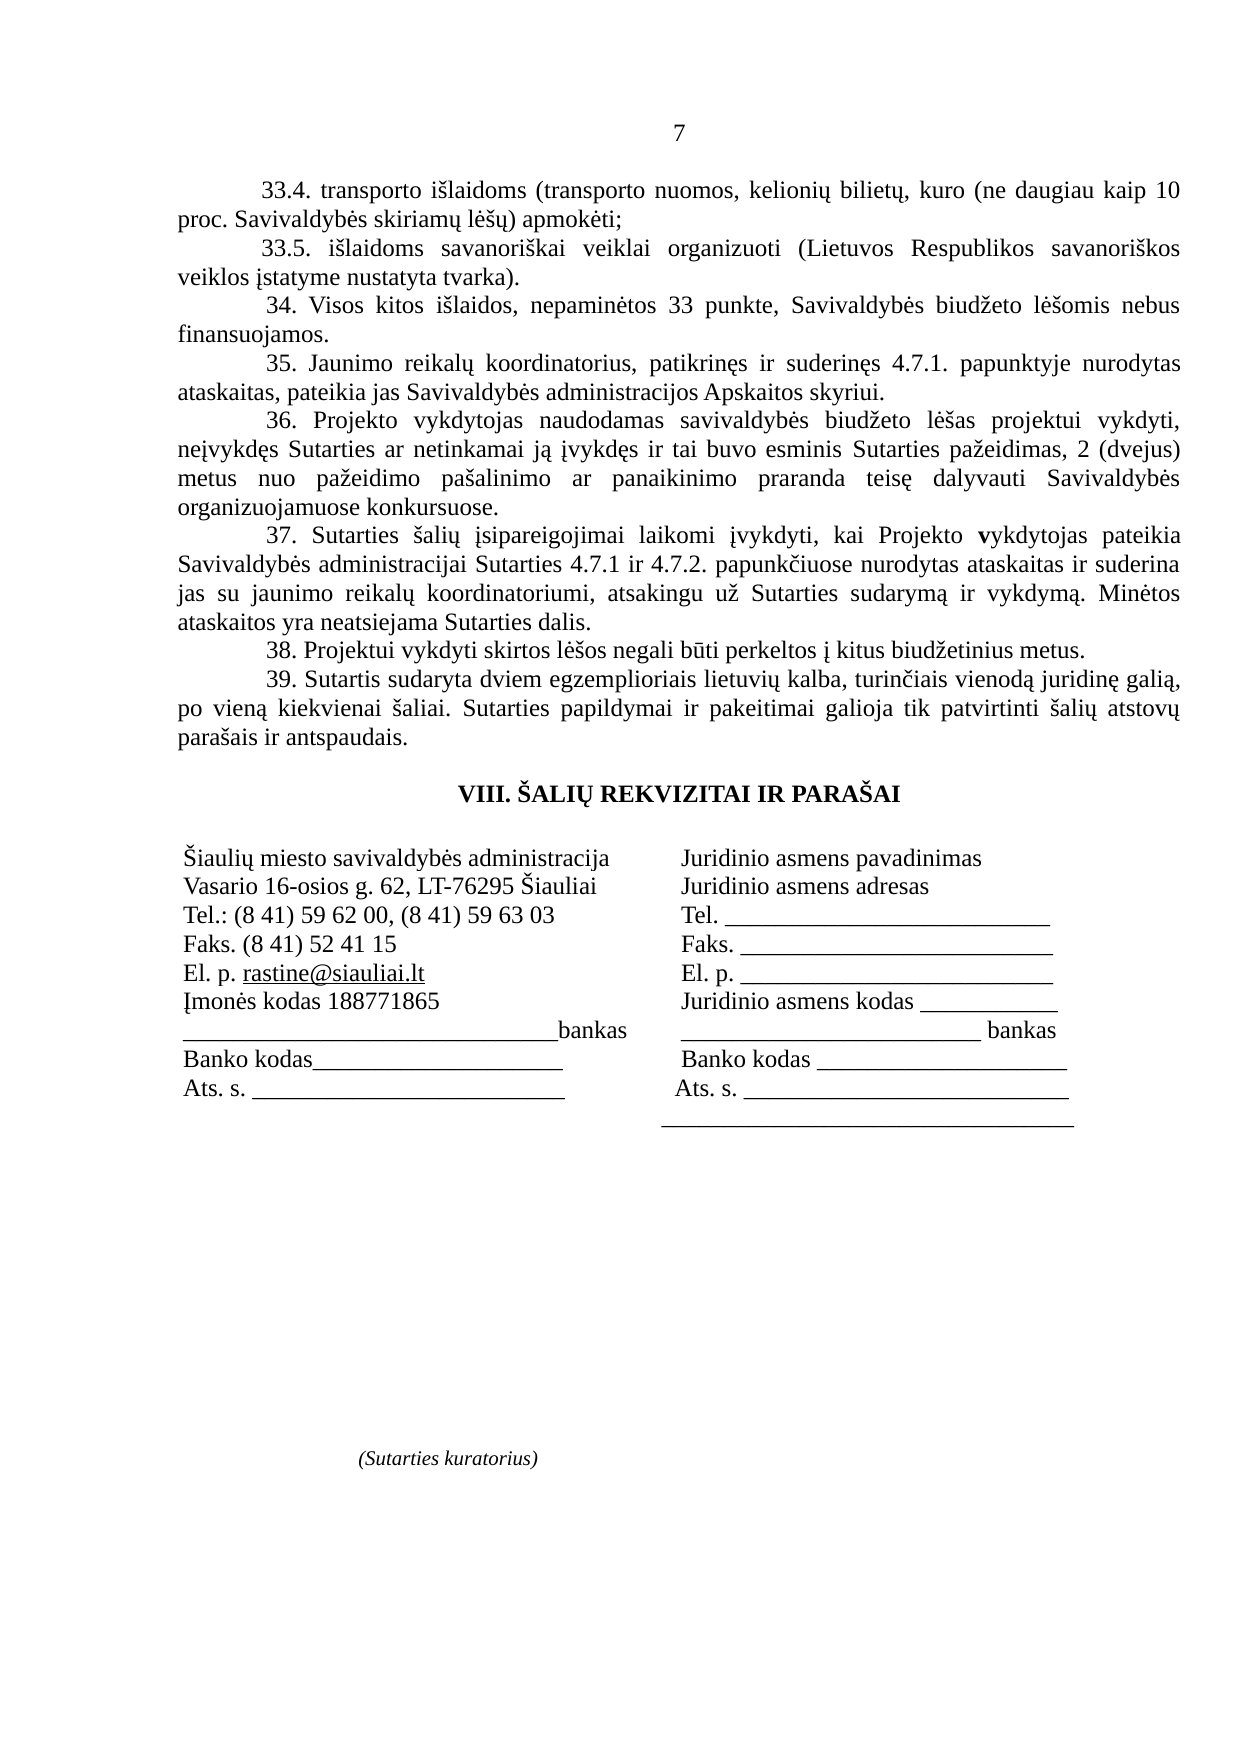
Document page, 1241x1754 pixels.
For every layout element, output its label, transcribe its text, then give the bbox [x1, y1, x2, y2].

table_header Šiaulių miesto savivaldybės administracija Vasario 16-osios g. 62, LT-76295 Šiauliai Tel.: (8 41) 59 62 00, (8 41) 59 63 03 Faks. (8 41) 52 41 15 El. p. rastine@siauliai.lt Įmonės kodas 188771865 ______________________________bankas Banko kodas____________________ Ats. s. _________________________ [177, 837, 636, 1136]
text 35. Jaunimo reikalų koordinatorius, patikrinęs ir suderinęs 4.7.1. papunktyje nurodytas ataskaitas, pateikia jas Savivaldybės administracijos Apskaitos skyriui. [177, 348, 1181, 406]
text 33.5. išlaidoms savanoriškai veiklai organizuoti (Lietuvos Respublikos savanoriškos veiklos įstatyme nustatyta tvarka). [177, 233, 1181, 291]
text 34. Visos kitos išlaidos, nepaminėtos 33 punkte, Savivaldybės biudžeto lėšomis nebus finansuojamos. [177, 291, 1181, 348]
text 36. Projekto vykdytojas naudodamas savivaldybės biudžeto lėšas projektui vykdyti, neįvykdęs Sutarties ar netinkamai ją įvykdęs ir tai buvo esminis Sutarties pažeidimas, 2 (dvejus) metus nuo pažeidimo pašalinimo ar panaikinimo praranda teisę dalyvauti Savivaldybės organizuojamuose konkursuose. [177, 406, 1181, 521]
text 38. Projektui vykdyti skirtos lėšos negali būti perkeltos į kitus biudžetinius metus. [177, 636, 1181, 664]
table_header (Sutarties kuratorius) [177, 1440, 721, 1481]
table_cell [636, 1136, 1182, 1176]
text 33.4. transporto išlaidoms (transporto nuomos, kelionių bilietų, kuro (ne daugiau kaip 10 proc. Savivaldybės skiriamų lėšų) apmokėti; [177, 176, 1181, 233]
table_header Juridinio asmens pavadinimas Juridinio asmens adresas Tel. __________________________ Faks. _________________________ El. p. _________________________ Juridinio asmens kodas ___________ ________________________ bankas Banko kodas ____________________ Ats. s. __________________________ _________________________________ [636, 837, 1182, 1136]
text 37. Sutarties šalių įsipareigojimai laikomi įvykdyti, kai Projekto vykdytojas pateikia Savivaldybės administracijai Sutarties 4.7.1 ir 4.7.2. papunkčiuose nurodytas ataskaitas ir suderina jas su jaunimo reikalų koordinatoriumi, atsakingu už Sutarties sudarymą ir vykdymą. Minėtos ataskaitos yra neatsiejama Sutarties dalis. [177, 521, 1181, 636]
text 39. Sutartis sudaryta dviem egzemplioriais lietuvių kalba, turinčiais vienodą juridinę galią, po vieną kiekvienai šaliai. Sutarties papildymai ir pakeitimai galioja tik patvirtinti šalių atstovų parašais ir antspaudais. [177, 664, 1181, 751]
table_header [721, 1440, 1182, 1481]
text VIII. ŠALIŲ REKVIZITAI IR PARAŠAI [177, 779, 1181, 808]
table_cell [177, 1136, 636, 1176]
